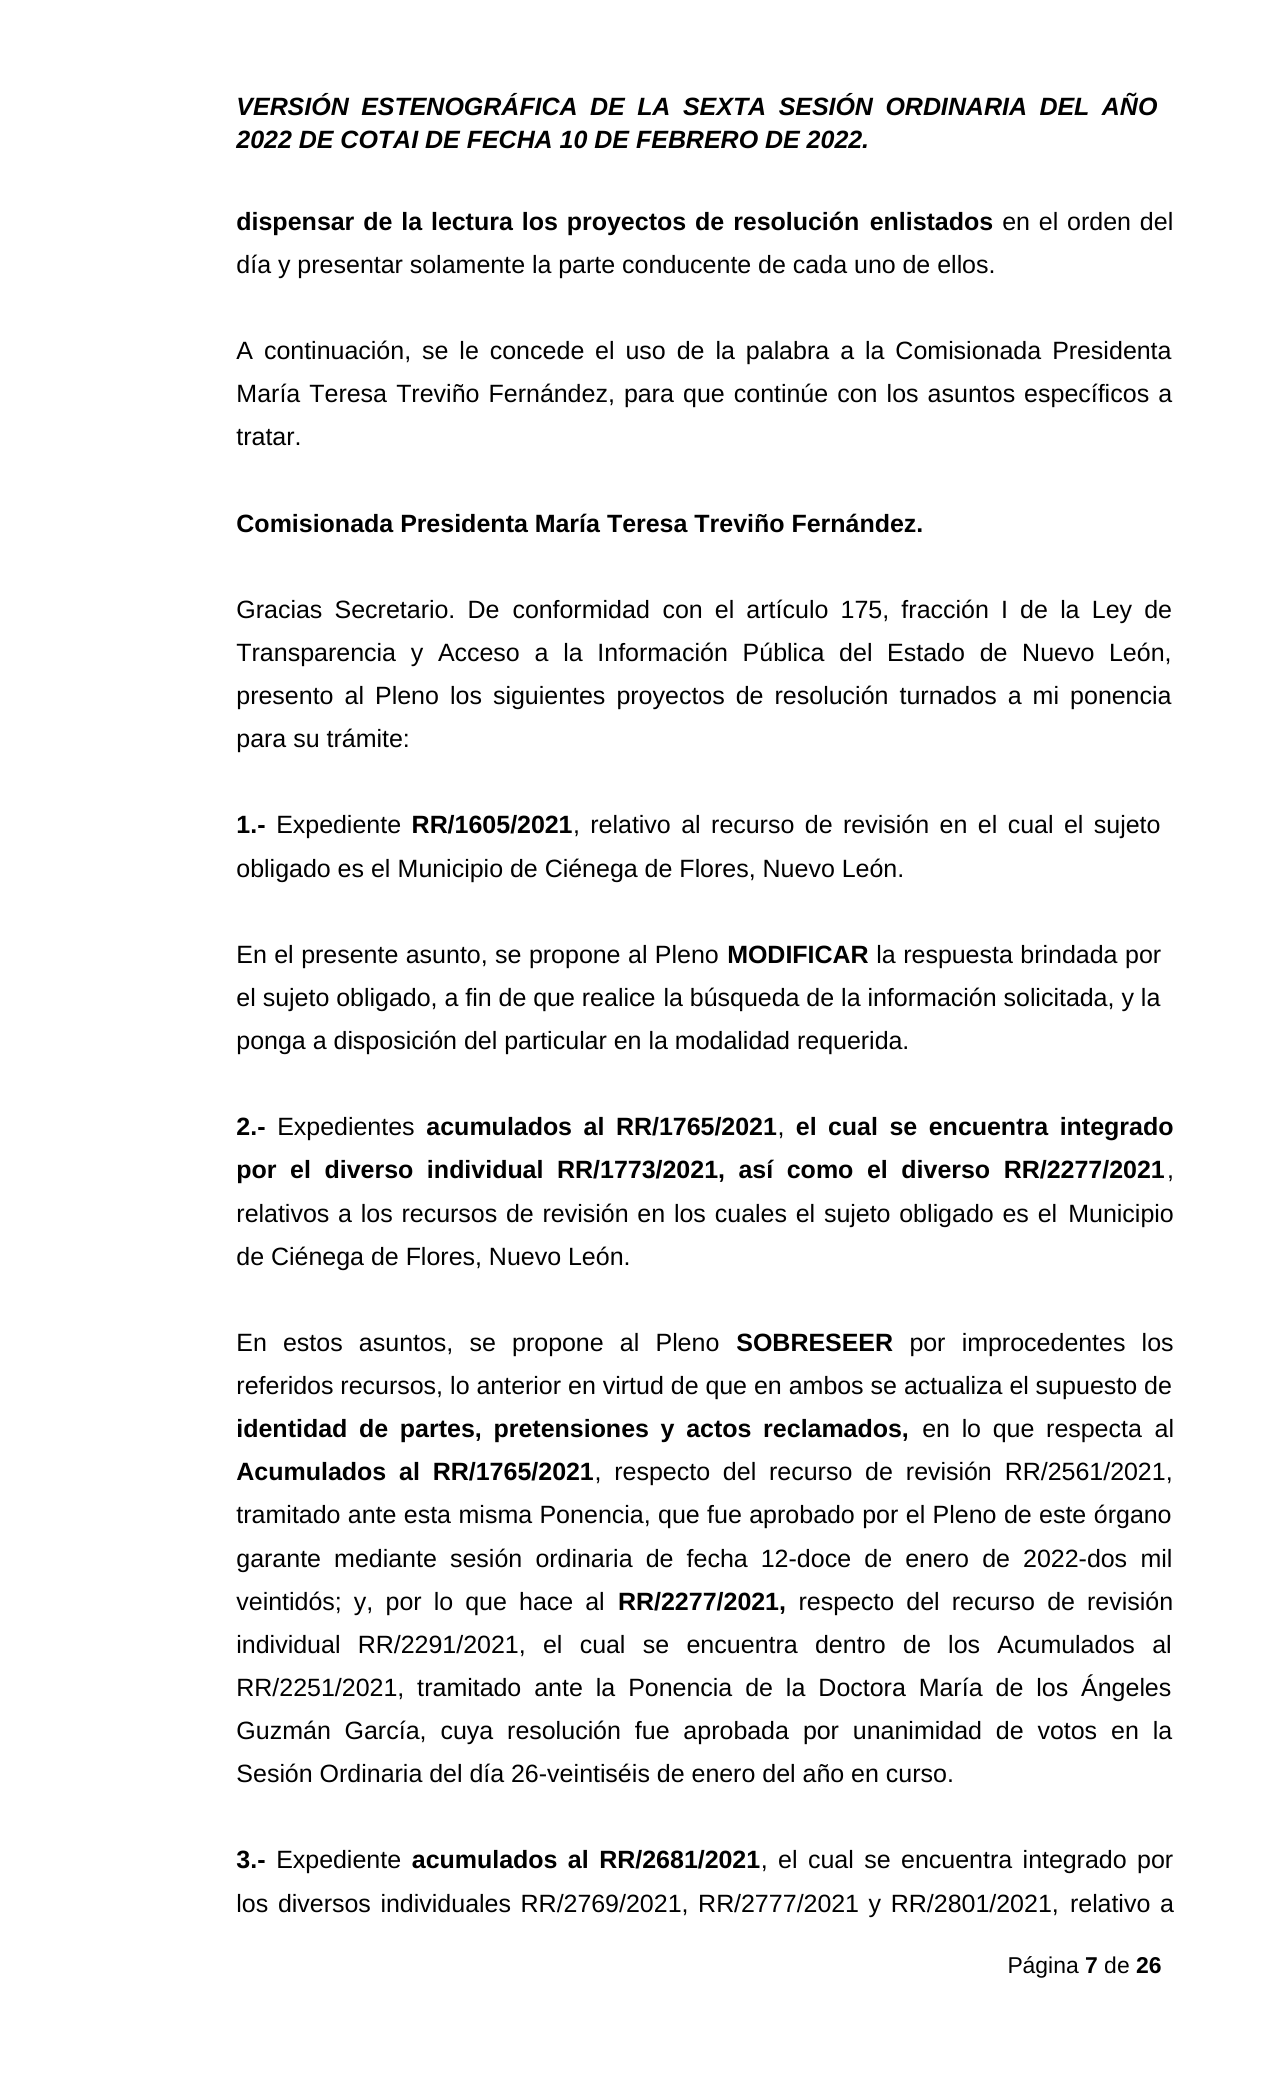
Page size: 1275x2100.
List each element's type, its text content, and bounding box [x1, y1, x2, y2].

text 1.- Expediente RR/1605/2021, relativo al recurso de revisión en el cual el sujeto obligado es el Municipio de Ciénega de Flores, Nuevo León. [236, 811, 1161, 882]
text 2.- Expedientes acumulados al RR/1765/2021, el cual se encuentra integrado por el diverso individual RR/1773/2021, así como el diverso RR/2277/2021, relativos a los recursos de revisión en los cuales el sujeto obligado es el Municipio de Ciénega de Flores, Nuevo León. [236, 1112, 1174, 1271]
text En el presente asunto, se propone al Pleno MODIFICAR la respuesta brindada por el sujeto obligado, a fin de que realice la búsqueda de la información solicitada, y la ponga a disposición del particular en la modalidad requerida. [236, 940, 1161, 1055]
text En estos asuntos, se propone al Pleno SOBRESEER por improcedentes los referidos recursos, lo anterior en virtud de que en ambos se actualiza el supuesto de identidad de partes, pretensiones y actos reclamados, en lo que respecta al Acumulados al RR/1765/2021, respecto del recurso de revisión RR/2561/2021, tramitado ante esta misma Ponencia, que fue aprobado por el Pleno de este órgano garante mediante sesión ordinaria de fecha 12-doce de enero de 2022-dos mil veintidós; y, por lo que hace al RR/2277/2021, respecto del recurso de revisión individual RR/2291/2021, el cual se encuentra dentro de los Acumulados al RR/2251/2021, tramitado ante la Ponencia de la Doctora María de los Ángeles Guzmán García, cuya resolución fue aprobada por unanimidad de votos en la Sesión Ordinaria del día 26-veintiséis de enero del año en curso. [236, 1328, 1174, 1788]
text Gracias Secretario. De conformidad con el artículo 175, fracción I de la Ley de Transparencia y Acceso a la Información Pública del Estado de Nuevo León, presento al Pleno los siguientes proyectos de resolución turnados a mi ponencia para su trámite: [236, 595, 1174, 753]
text Comisionada Presidenta María Teresa Treviño Fernández. [236, 509, 1174, 537]
text dispensar de la lectura los proyectos de resolución enlistados en el orden del día y presentar solamente la parte conducente de cada uno de ellos. [236, 207, 1174, 279]
text A continuación, se le concede el uso de la palabra a la Comisionada Presidenta María Teresa Treviño Fernández, para que continúe con los asuntos específicos a tratar. [236, 336, 1174, 451]
text 3.- Expediente acumulados al RR/2681/2021, el cual se encuentra integrado por los diversos individuales RR/2769/2021, RR/2777/2021 y RR/2801/2021, relativo a [236, 1846, 1174, 1917]
